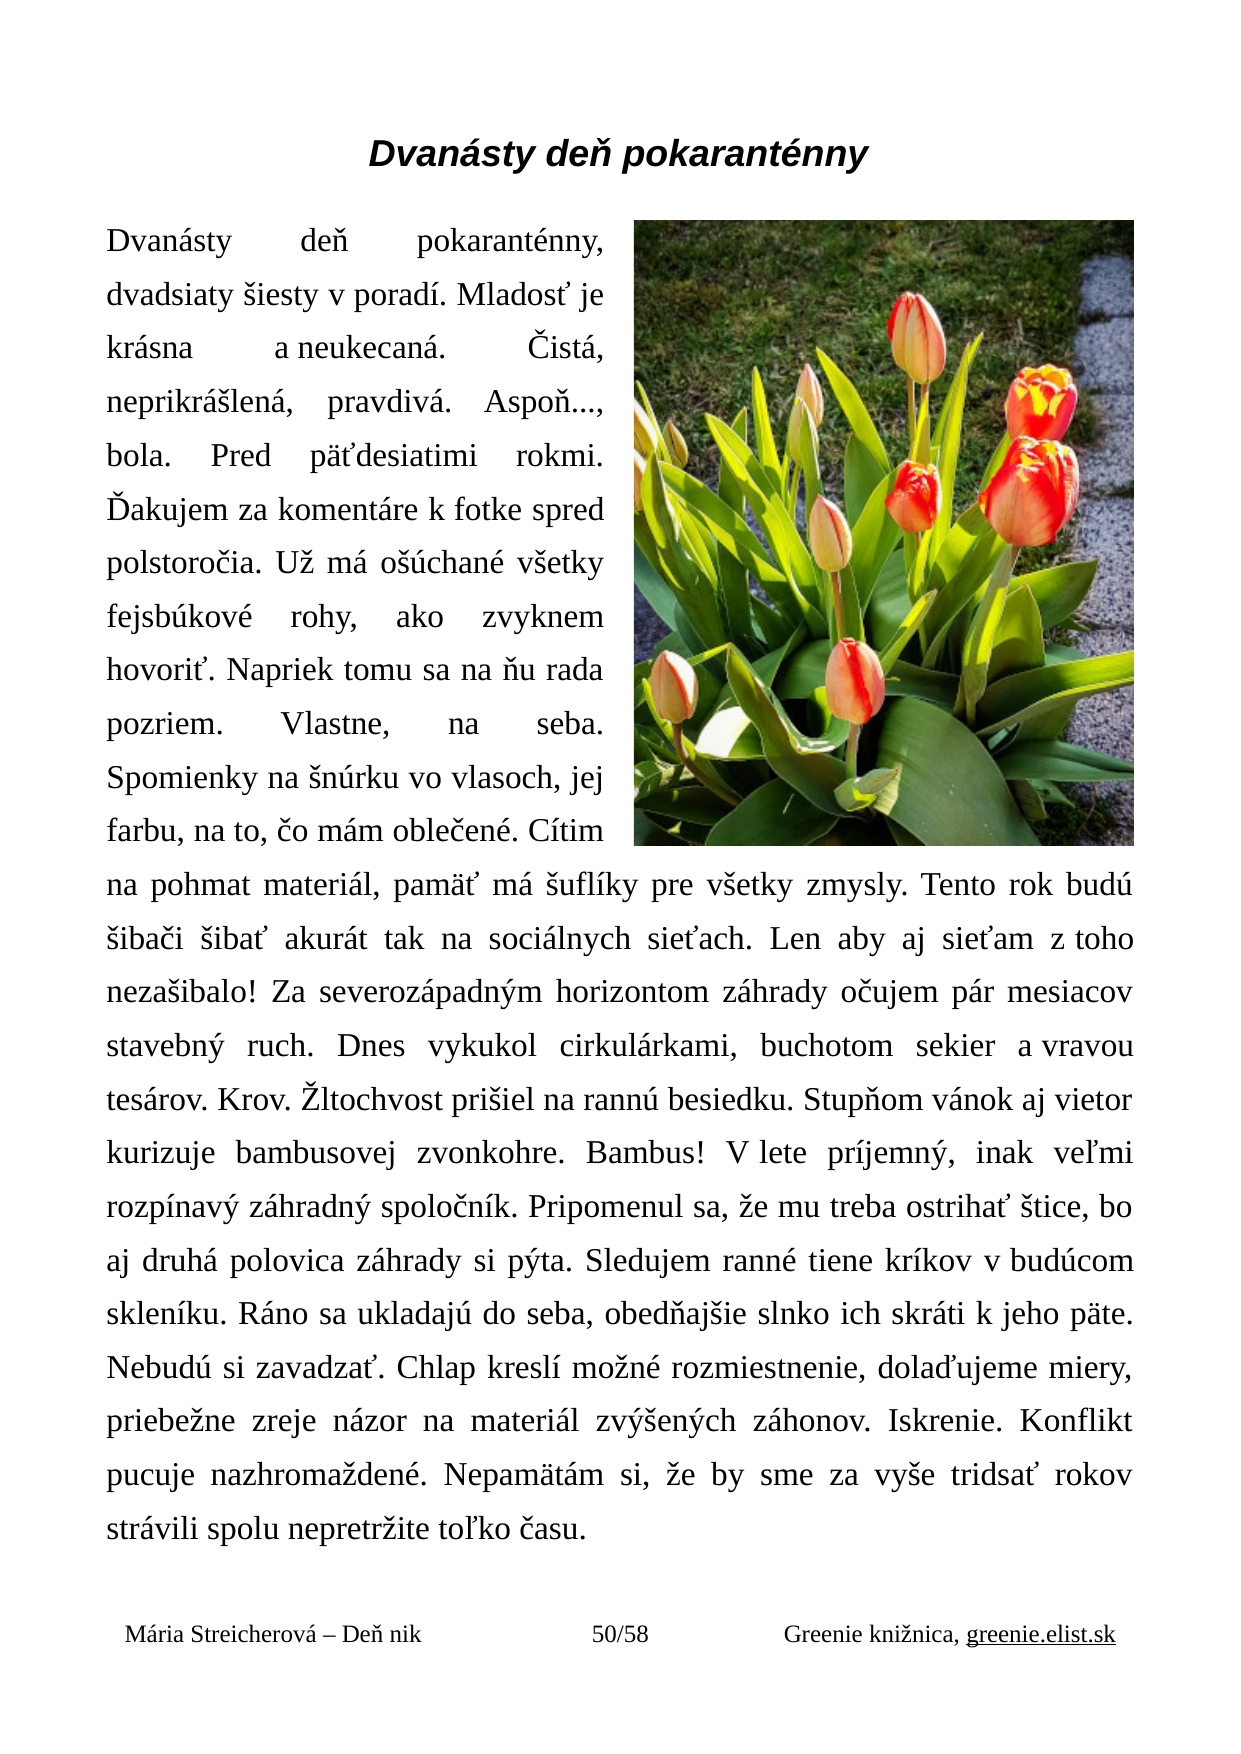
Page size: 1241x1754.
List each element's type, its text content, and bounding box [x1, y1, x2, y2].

text Dvanásty deň pokaranténny, dvadsiaty šiesty v poradí. Mladosť je krásna a neukecaná. Čistá, neprikrášlená, pravdivá. Aspoň..., bola. Pred päťdesiatimi rokmi. Ďakujem za komentáre k fotke spred polstoročia. Už má ošúchané všetky fejsbúkové rohy, ako zvyknem hovoriť. Napriek tomu sa na ňu rada pozriem. Vlastne, na seba. Spomienky na šnúrku vo vlasoch, jej farbu, na to, čo mám oblečené. Cítim na pohmat materiál, pamäť má šuflíky pre všetky zmysly. Tento rok budú šibači šibať akurát tak na sociálnych sieťach. Len aby aj sieťam z toho nezašibalo! Za severozápadným horizontom záhrady očujem pár mesiacov stavebný ruch. Dnes vykukol cirkulárkami, buchotom sekier a vravou tesárov. Krov. Žltochvost prišiel na rannú besiedku. Stupňom vánok aj vietor kurizuje bambusovej zvonkohre. Bambus! V lete príjemný, inak veľmi rozpínavý záhradný spoločník. Pripomenul sa, že mu treba ostrihať štice, bo aj druhá polovica záhrady si pýta. Sledujem ranné tiene kríkov v budúcom skleníku. Ráno sa ukladajú do seba, obedňajšie slnko ich skráti k jeho päte. Nebudú si zavadzať. Chlap kreslí možné rozmiestnenie, dolaďujeme miery, priebežne zreje názor na materiál zvýšených záhonov. Iskrenie. Konflikt pucuje nazhromaždené. Nepamätám si, že by sme za vyše tridsať rokov strávili spolu nepretržite toľko času. [106, 221, 1134, 1546]
picture [633, 220, 1134, 846]
subtitle Dvanásty deň pokaranténny [106, 131, 1134, 174]
